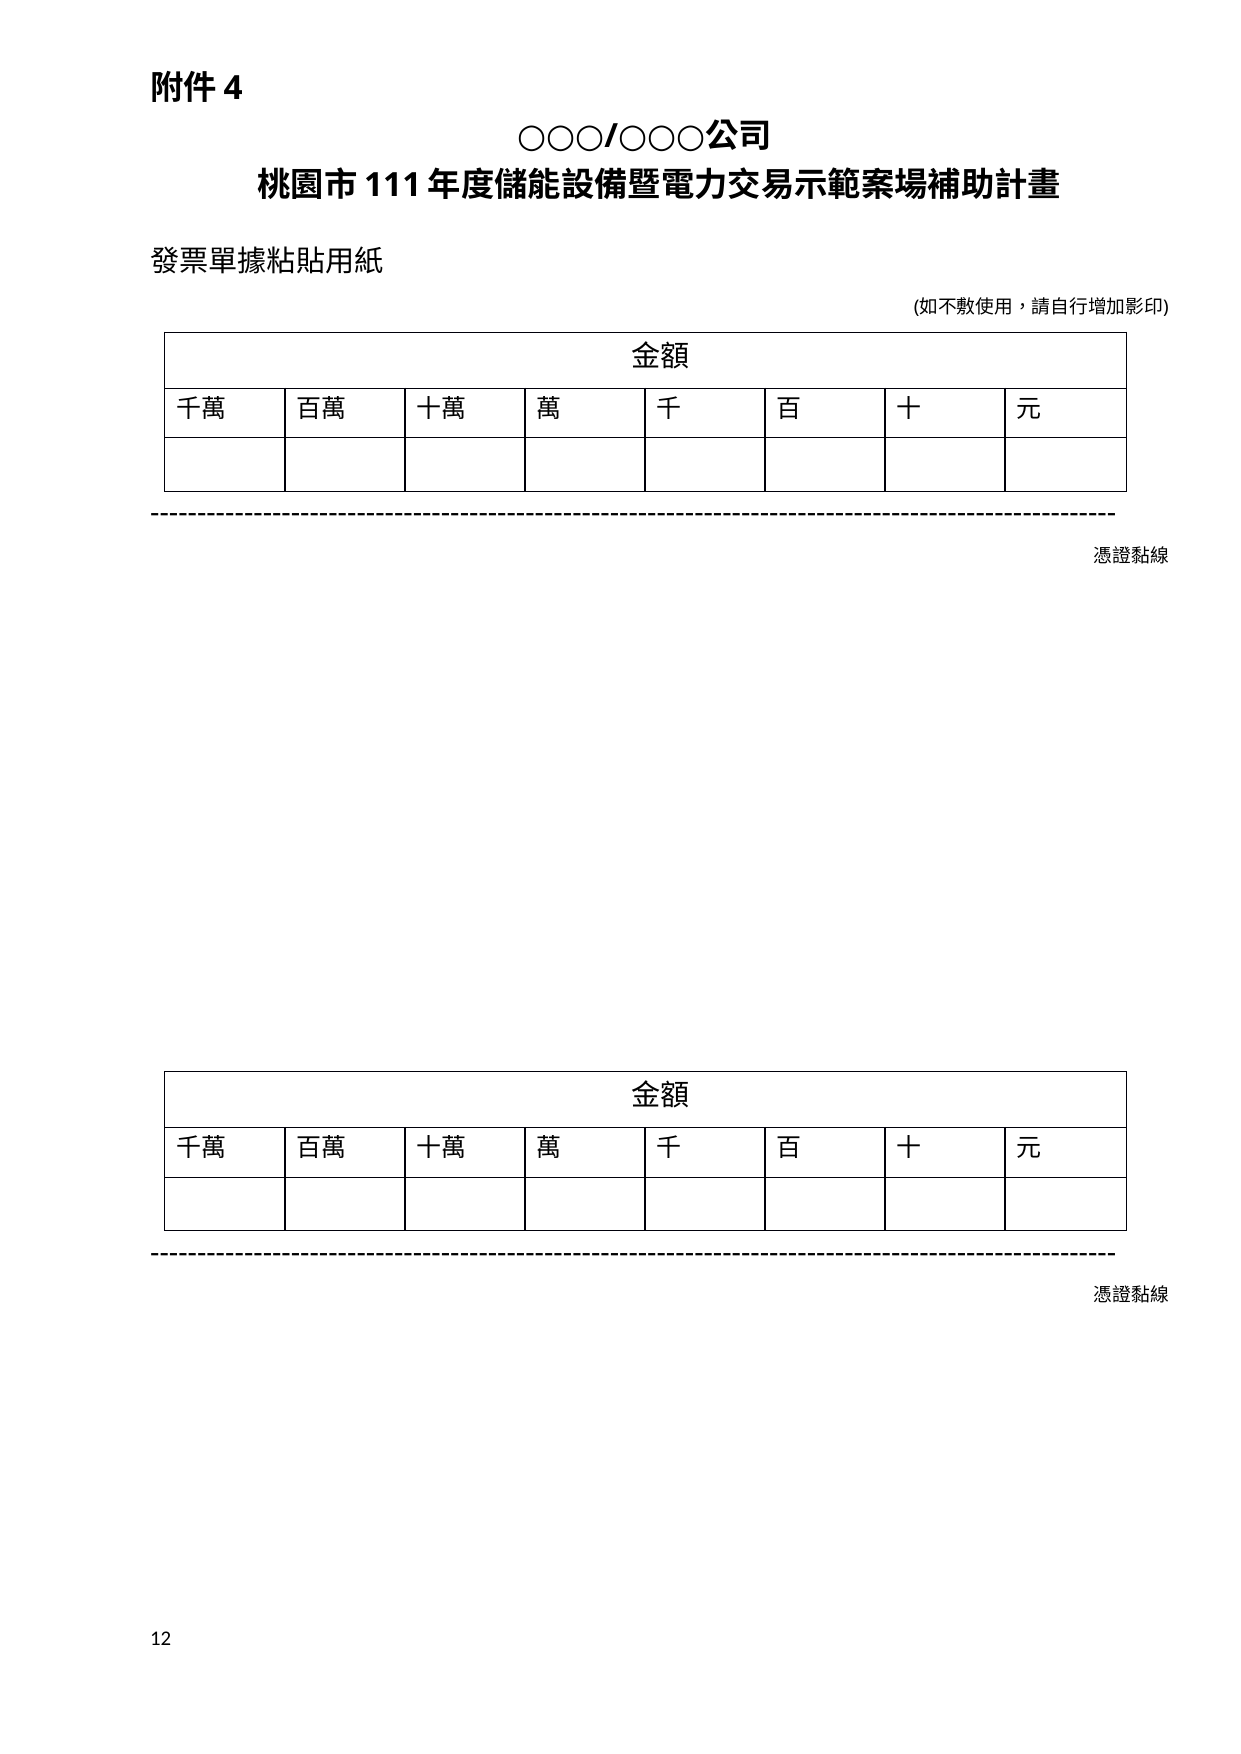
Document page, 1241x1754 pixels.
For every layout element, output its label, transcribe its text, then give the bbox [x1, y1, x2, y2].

table_cell [1006, 1178, 1126, 1230]
table_cell 元 [1006, 389, 1126, 437]
table_cell 萬 [526, 389, 644, 437]
table_cell 百 [766, 1128, 884, 1177]
table_cell [886, 1178, 1004, 1230]
table_cell 十萬 [406, 1128, 524, 1177]
text 憑證黏線 [150, 1271, 1168, 1310]
table_cell [165, 438, 284, 491]
table_cell [286, 438, 404, 491]
table_cell 十 [886, 1128, 1004, 1177]
table_cell [886, 438, 1004, 491]
table_cell 千萬 [165, 389, 284, 437]
table_header 金額 [165, 333, 1126, 387]
table_header 金額 [165, 1072, 1126, 1127]
text 桃園市111年度儲能設備暨電力交易示範案場補助計畫 [179, 157, 1139, 206]
table_cell [406, 1178, 524, 1230]
table_cell [646, 438, 764, 491]
table_cell [766, 438, 884, 491]
table_cell 十萬 [406, 389, 524, 437]
table_cell [526, 438, 644, 491]
table_cell [1006, 438, 1126, 491]
table_cell [646, 1178, 764, 1230]
table_cell [766, 1178, 884, 1230]
text 附件4 [150, 59, 1139, 109]
table_cell 元 [1006, 1128, 1126, 1177]
table_cell 千 [646, 1128, 764, 1177]
text ------------------------------------------------------------------------------------------------------- [150, 1231, 1168, 1271]
text 發票單據粘貼用紙 [150, 237, 1168, 279]
table_cell [286, 1178, 404, 1230]
table_cell 千萬 [165, 1128, 284, 1177]
table_cell [406, 438, 524, 491]
table_cell 百 [766, 389, 884, 437]
table_cell [165, 1178, 284, 1230]
table_cell 十 [886, 389, 1004, 437]
table_cell 萬 [526, 1128, 644, 1177]
table_cell [526, 1178, 644, 1230]
table_cell 千 [646, 389, 764, 437]
table_cell 百萬 [286, 1128, 404, 1177]
text (如不敷使用，請自行增加影印) [200, 292, 1168, 319]
text ------------------------------------------------------------------------------------------------------- [150, 492, 1168, 531]
table_cell 百萬 [286, 389, 404, 437]
text ○○○/○○○公司 [150, 109, 1139, 157]
text 憑證黏線 [150, 531, 1168, 571]
